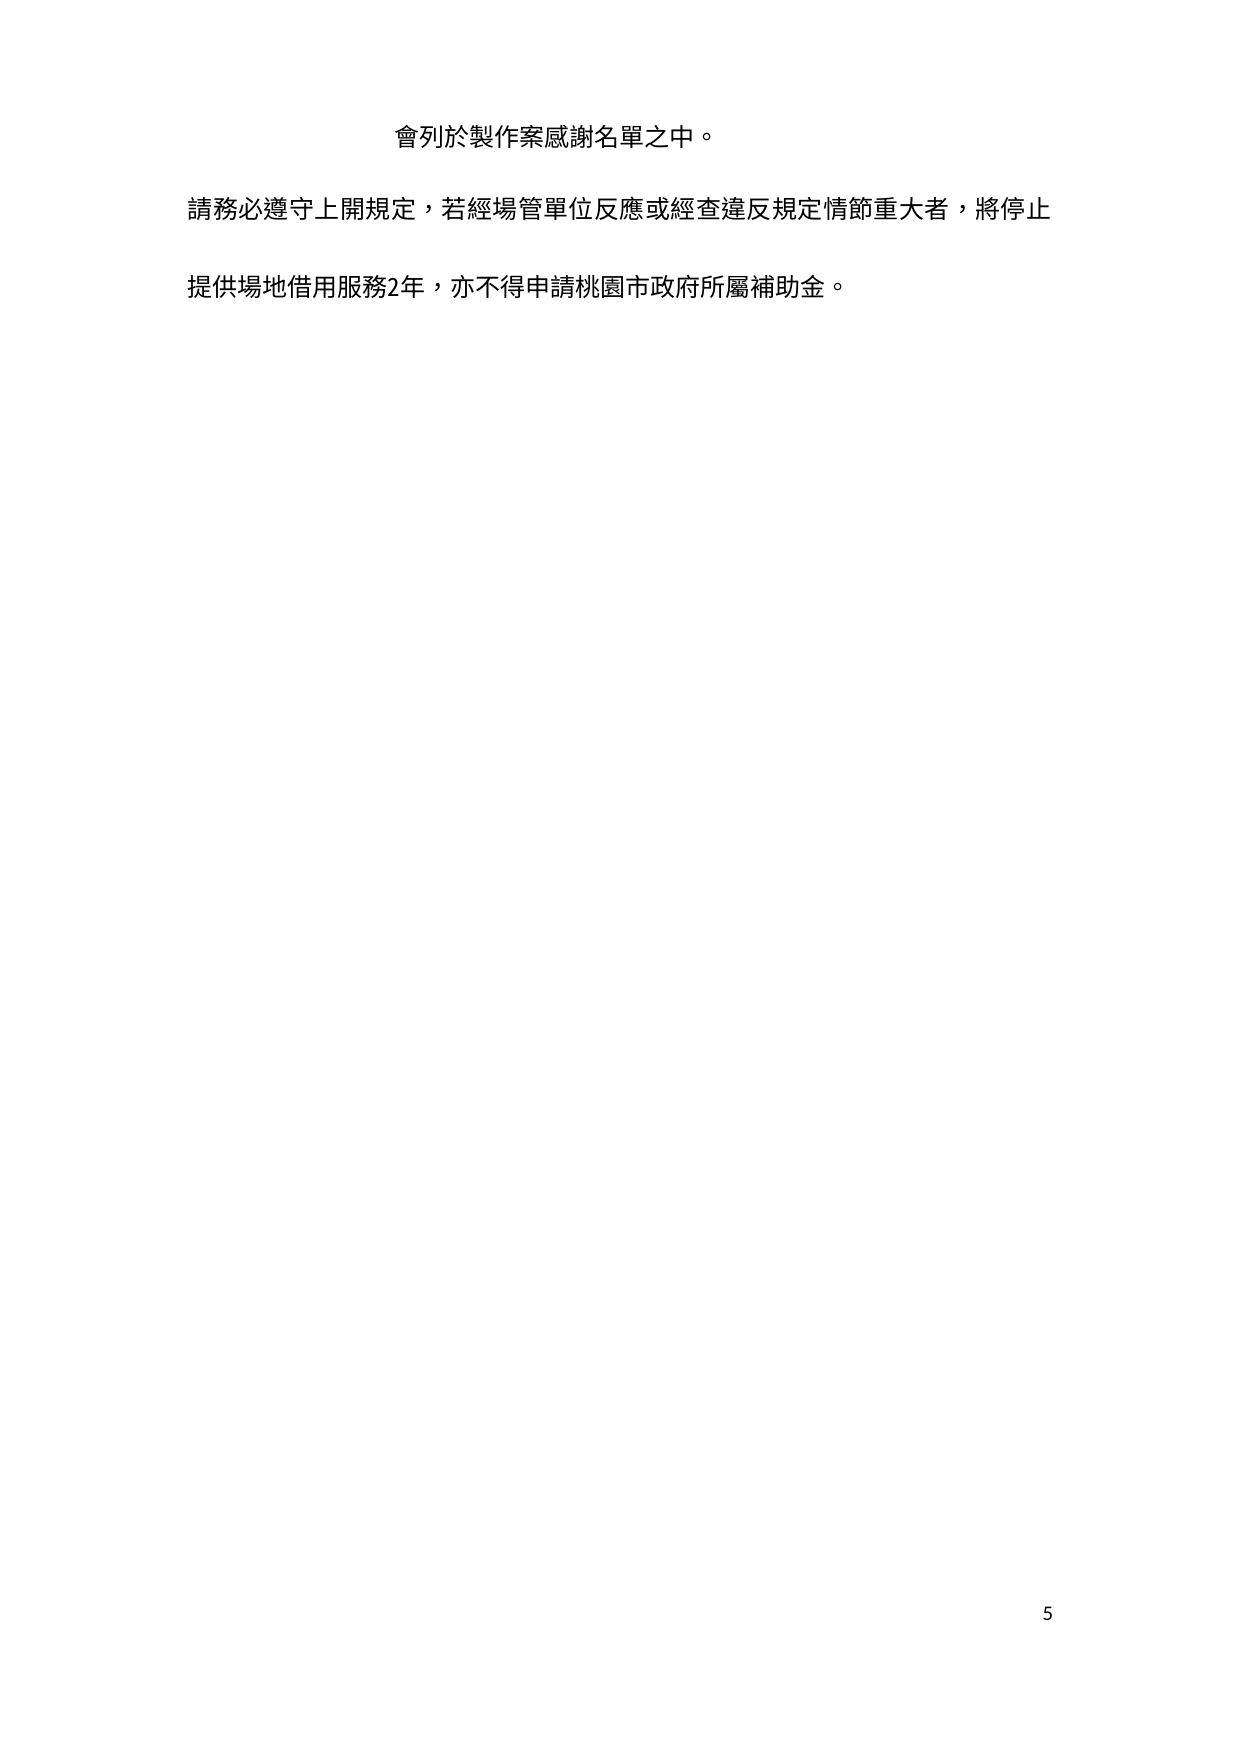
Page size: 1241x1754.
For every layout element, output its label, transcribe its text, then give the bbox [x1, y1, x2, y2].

text 會列於製作案感謝名單之中。 [337, 94, 1053, 157]
text 請務必遵守上開規定，若經場管單位反應或經查違反規定情節重大者，將停止提供場地借用服務2年，亦不得申請桃園市政府所屬補助金。 [187, 166, 1053, 306]
